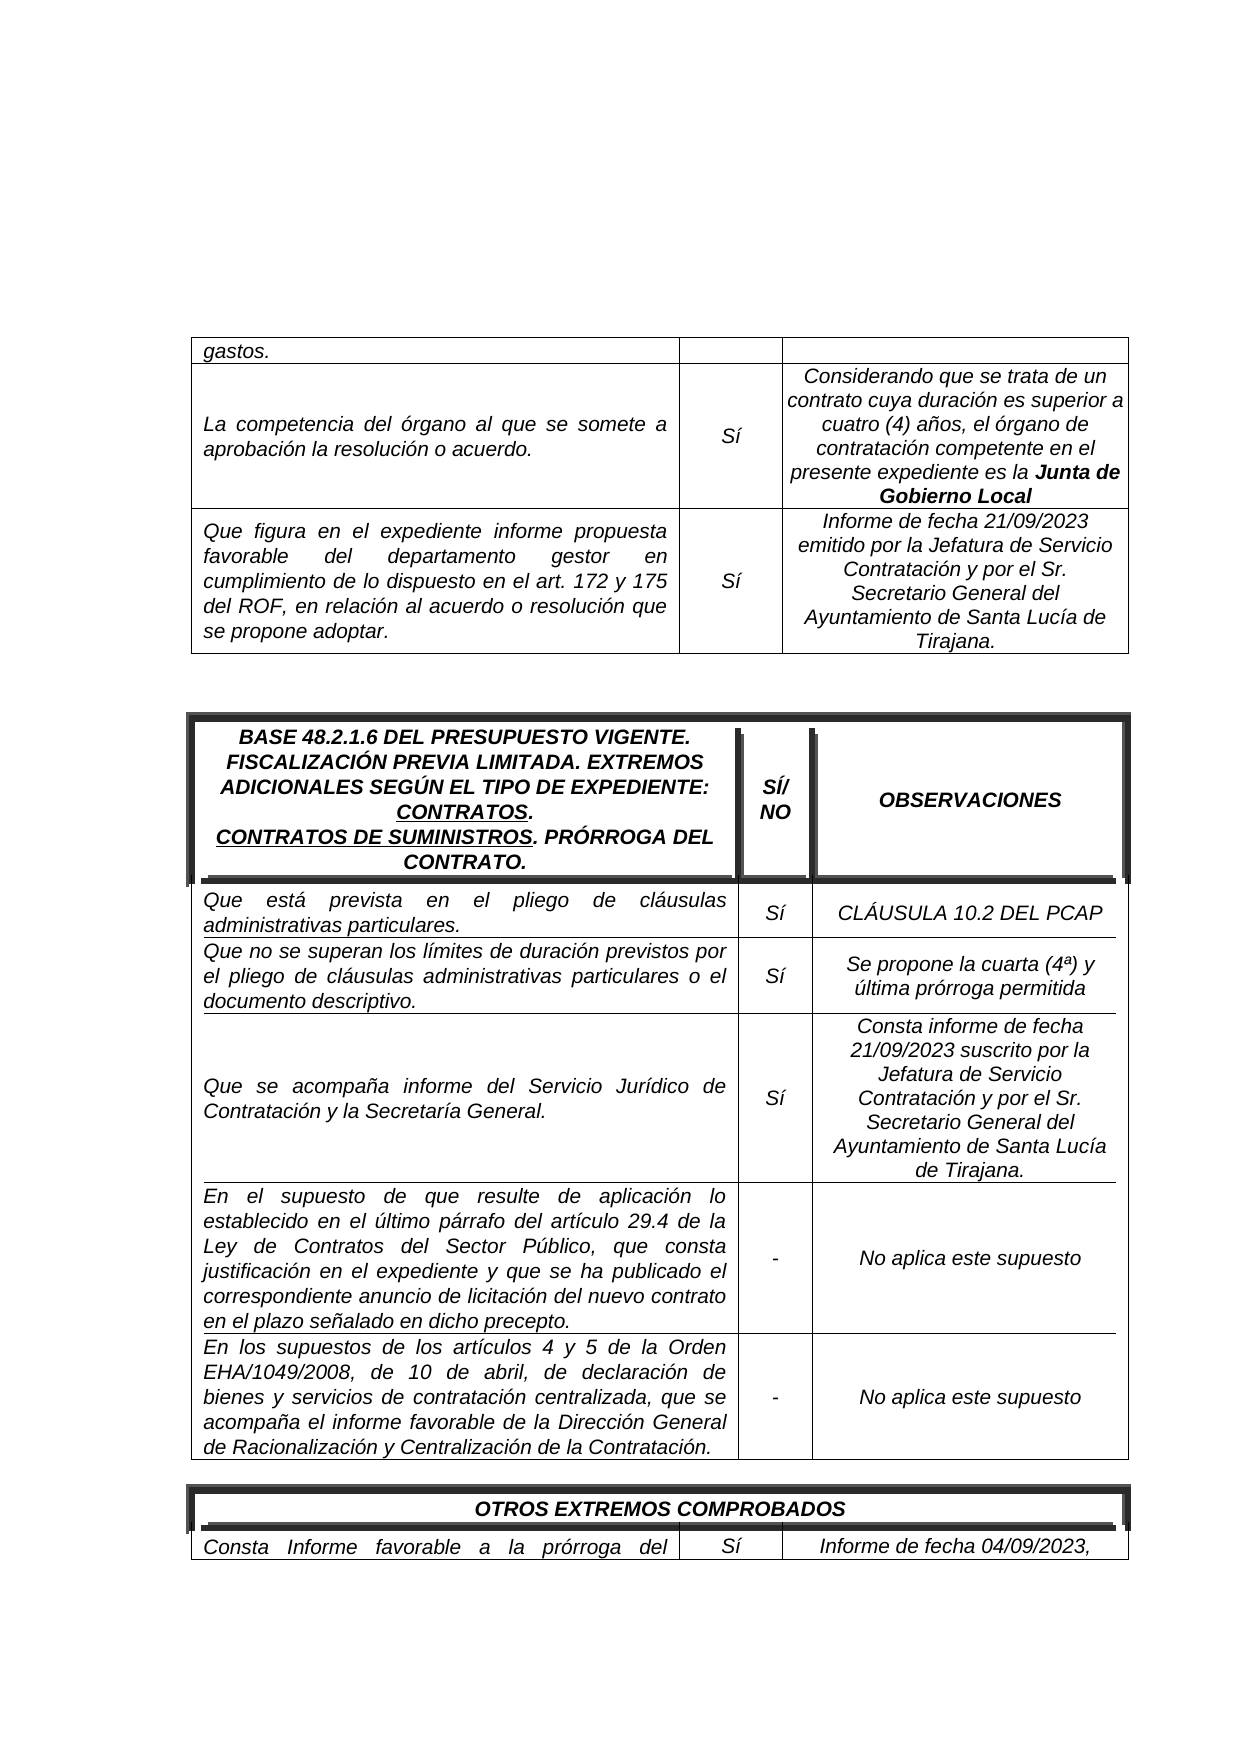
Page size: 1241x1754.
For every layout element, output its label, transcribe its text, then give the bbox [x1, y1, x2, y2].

table_cell Sí [739, 938, 812, 1013]
table_cell Informe de fecha 04/09/2023, [783, 1522, 1128, 1559]
table_header OTROS EXTREMOS COMPROBADOS [198, 1497, 1122, 1522]
table_cell CLÁUSULA 10.2 DEL PCAP [813, 875, 1128, 937]
table_cell Sí [680, 509, 782, 653]
table_header BASE 48.2.1.6 DEL PRESUPUESTO VIGENTE. FISCALIZACIÓN PREVIA LIMITADA. EXTREMOS ADICIONALES SEGÚN EL TIPO DE EXPEDIENTE: CONTRATOS. CONTRATOS DE SUMINISTROS. PRÓRROGA DEL CONTRATO. [198, 722, 738, 875]
table_cell Informe de fecha 21/09/2023 emitido por la Jefatura de Servicio Contratación y por el Sr. Secretario General del Ayuntamiento de Santa Lucía de Tirajana. [783, 509, 1128, 653]
table_cell En los supuestos de los artículos 4 y 5 de la Orden EHA/1049/2008, de 10 de abril, de declaración de bienes y servicios de contratación centralizada, que se acompaña el informe favorable de la Dirección General de Racionalización y Centralización de la Contratación. [192, 1333, 738, 1459]
table_header OBSERVACIONES [812, 722, 1122, 875]
table_cell Que está prevista en el pliego de cláusulas administrativas particulares. [192, 875, 738, 937]
table_cell [783, 338, 1128, 363]
table_cell La competencia del órgano al que se somete a aprobación la resolución o acuerdo. [192, 364, 679, 508]
table_cell Que se acompaña informe del Servicio Jurídico de Contratación y la Secretaría General. [192, 1013, 738, 1182]
table_cell Que no se superan los límites de duración previstos por el pliego de cláusulas administrativas particulares o el documento descriptivo. [192, 937, 738, 1013]
table_cell Sí [680, 1534, 782, 1559]
table_cell Sí [739, 1014, 812, 1182]
table_cell [680, 338, 782, 363]
table_cell - [739, 1183, 812, 1333]
table_cell Sí [739, 887, 812, 937]
table_cell En el supuesto de que resulte de aplicación lo establecido en el último párrafo del artículo 29.4 de la Ley de Contratos del Sector Público, que consta justificación en el expediente y que se ha publicado el correspondiente anuncio de licitación del nuevo contrato en el plazo señalado en dicho precepto. [192, 1182, 738, 1333]
table_cell Consta Informe favorable a la prórroga del [192, 1522, 679, 1559]
table_header SÍ/NO [738, 722, 812, 875]
table_cell Que figura en el expediente informe propuesta favorable del departamento gestor en cumplimiento de lo dispuesto en el art. 172 y 175 del ROF, en relación al acuerdo o resolución que se propone adoptar. [192, 509, 679, 653]
table_cell No aplica este supuesto [813, 1333, 1128, 1459]
table_cell Consta informe de fecha 21/09/2023 suscrito por la Jefatura de Servicio Contratación y por el Sr. Secretario General del Ayuntamiento de Santa Lucía de Tirajana. [813, 1013, 1128, 1182]
table_cell gastos. [192, 338, 679, 363]
table_cell Sí [680, 364, 782, 508]
table_cell Considerando que se trata de un contrato cuya duración es superior a cuatro (4) años, el órgano de contratación competente en el presente expediente es la Junta de Gobierno Local [783, 364, 1128, 508]
table_cell No aplica este supuesto [813, 1182, 1128, 1333]
table_cell Se propone la cuarta (4ª) y última prórroga permitida [813, 937, 1128, 1013]
table_cell - [739, 1334, 812, 1459]
